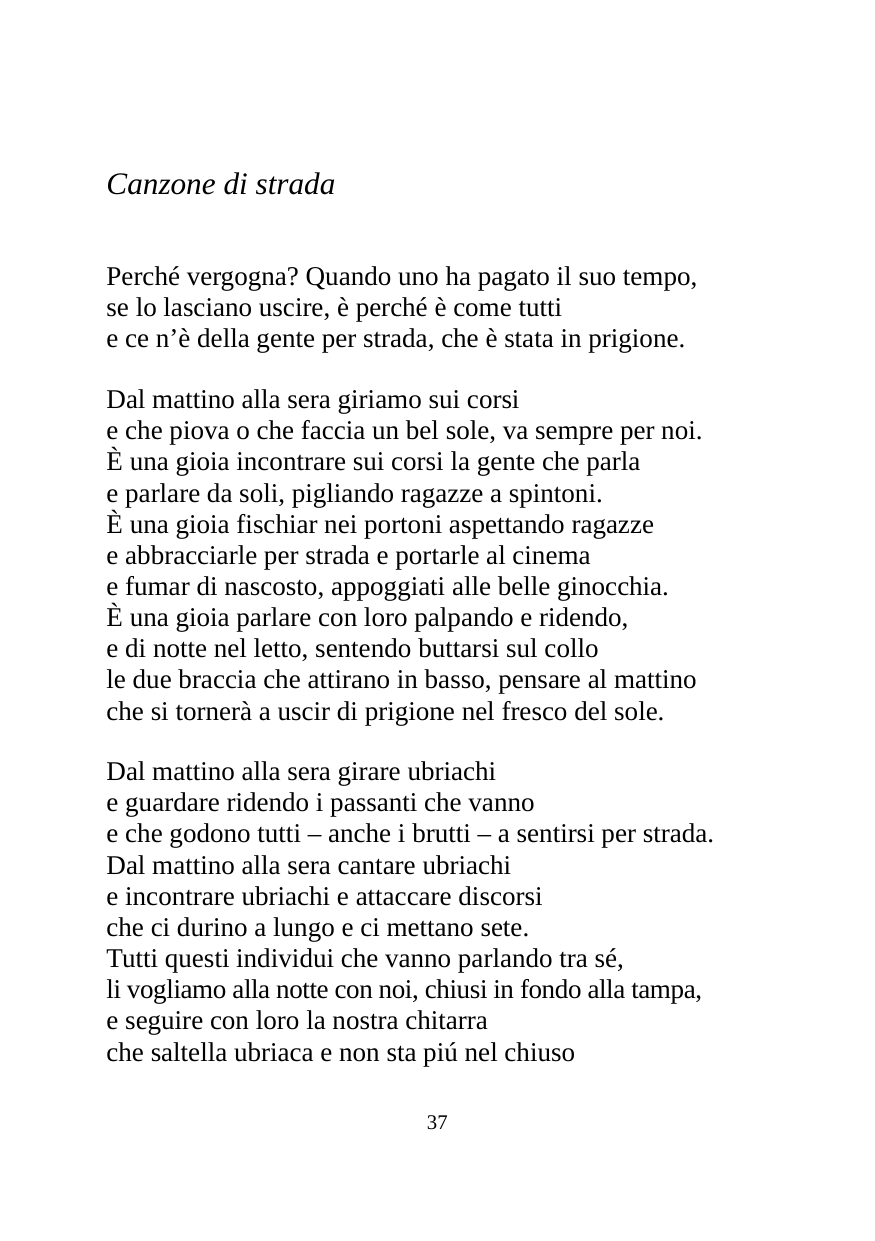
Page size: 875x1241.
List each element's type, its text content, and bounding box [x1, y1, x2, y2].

text Dal mattino alla sera giriamo sui corsi e che piova o che faccia un bel sole, va sempre per noi. È una gioia incontrare sui corsi la gente che parla e parlare da soli, pigliando ragazze a spintoni. È una gioia fischiar nei portoni aspettando ragazze e abbracciarle per strada e portarle al cinema e fumar di nascosto, appoggiati alle belle ginocchia. È una gioia parlare con loro palpando e ridendo, e di notte nel letto, sentendo buttarsi sul collo le due braccia che attirano in basso, pensare al mattino che si tornerà a uscir di prigione nel fresco del sole. [106, 383, 768, 726]
text Perché vergogna? Quando uno ha pagato il suo tempo, se lo lasciano uscire, è perché è come tutti e ce n’è della gente per strada, che è stata in prigione. [106, 260, 768, 354]
text Dal mattino alla sera girare ubriachi e guardare ridendo i passanti che vanno e che godono tutti – anche i brutti – a sentirsi per strada. Dal mattino alla sera cantare ubriachi e incontrare ubriachi e attaccare discorsi che ci durino a lungo e ci mettano sete. Tutti questi individui che vanno parlando tra sé, li vogliamo alla notte con noi, chiusi in fondo alla tampa, e seguire con loro la nostra chitarra che saltella ubriaca e non sta piú nel chiuso [106, 755, 768, 1067]
subtitle Canzone di strada [106, 165, 768, 201]
